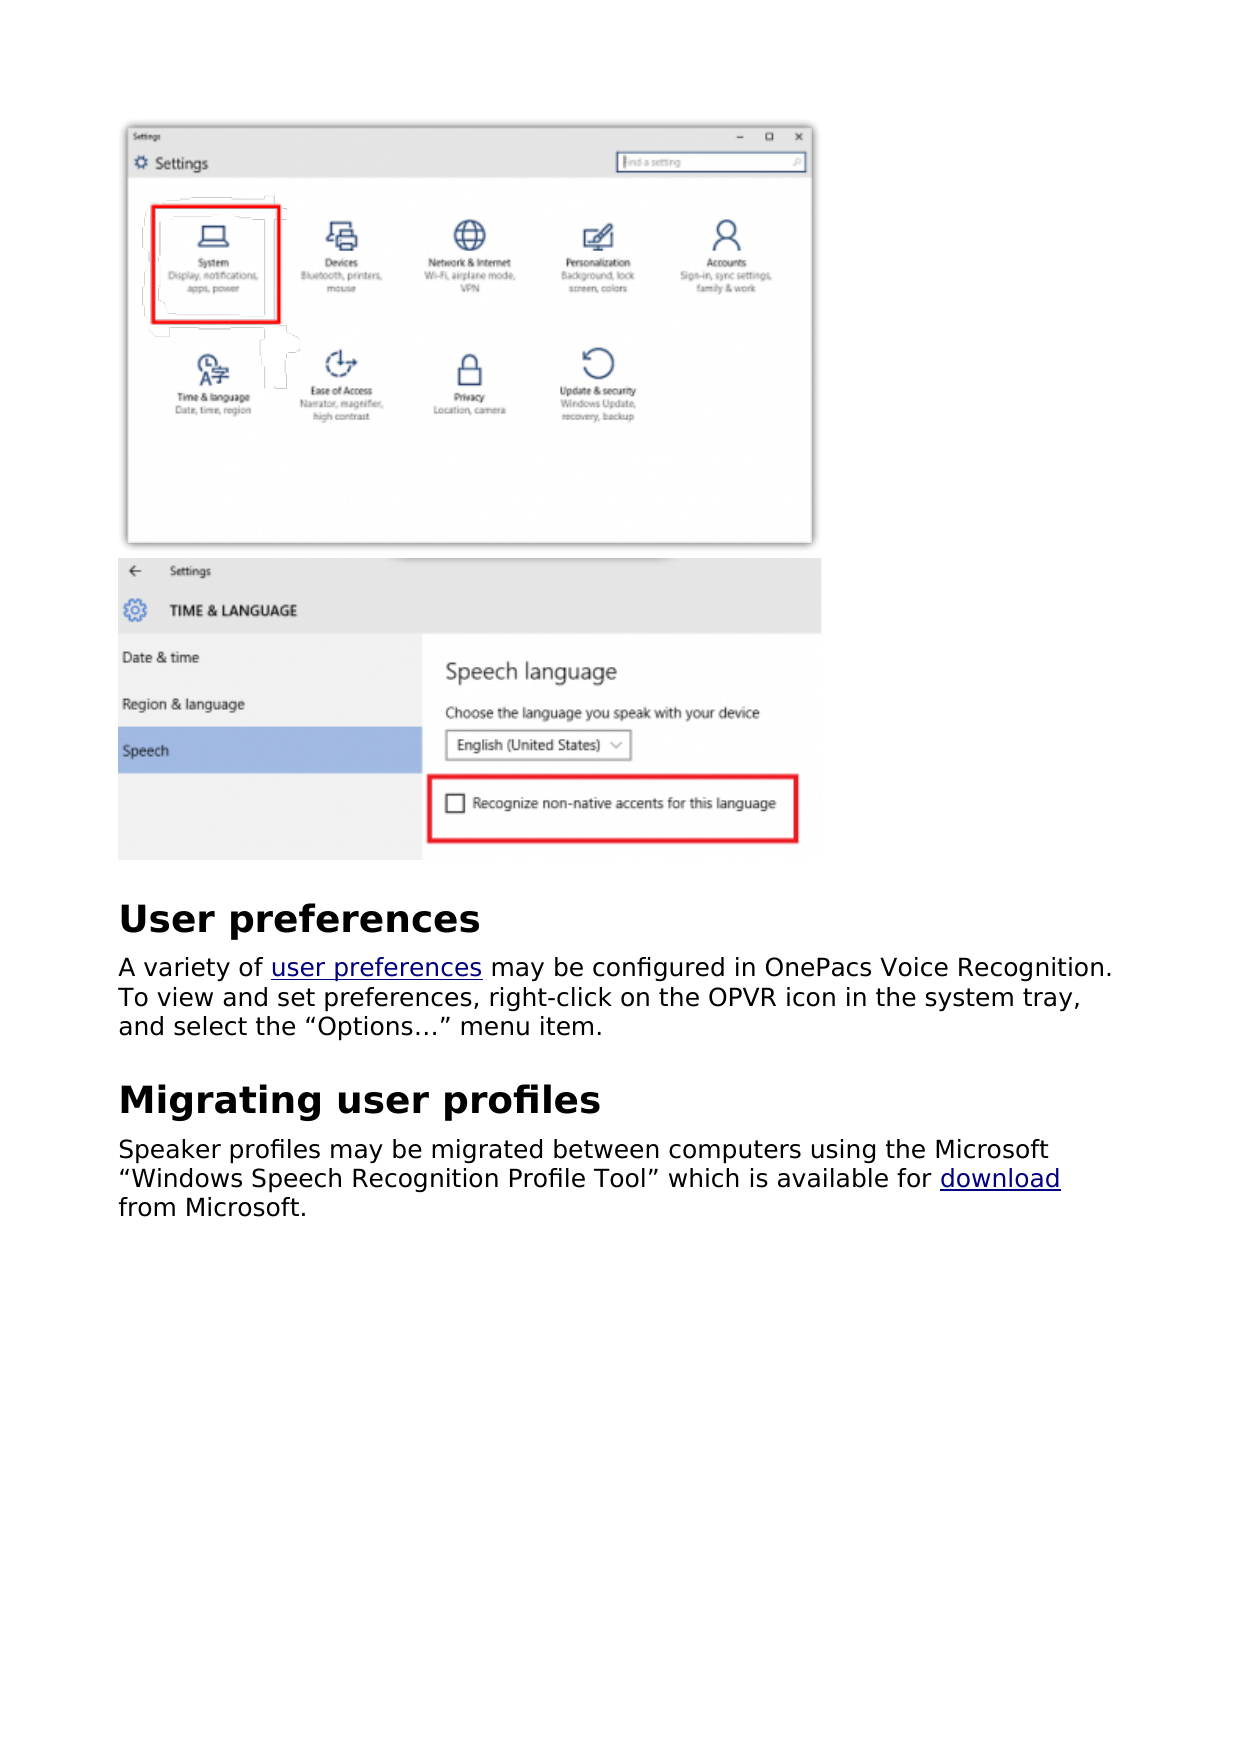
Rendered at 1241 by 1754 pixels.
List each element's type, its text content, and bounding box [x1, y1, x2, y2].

text A variety of user preferences may be configured in OnePacs Voice Recognition. To view and set preferences, right-click on the OPVR icon in the system tray, and select the “Options…” menu item. [118, 954, 1122, 1041]
text Speaker profiles may be migrated between computers using the Microsoft “Windows Speech Recognition Profile Tool” which is available for download from Microsoft. [118, 1135, 1122, 1222]
picture [118, 118, 822, 553]
subtitle Migrating user profiles [118, 1079, 1122, 1122]
subtitle User preferences [118, 897, 1122, 941]
picture [118, 558, 822, 860]
